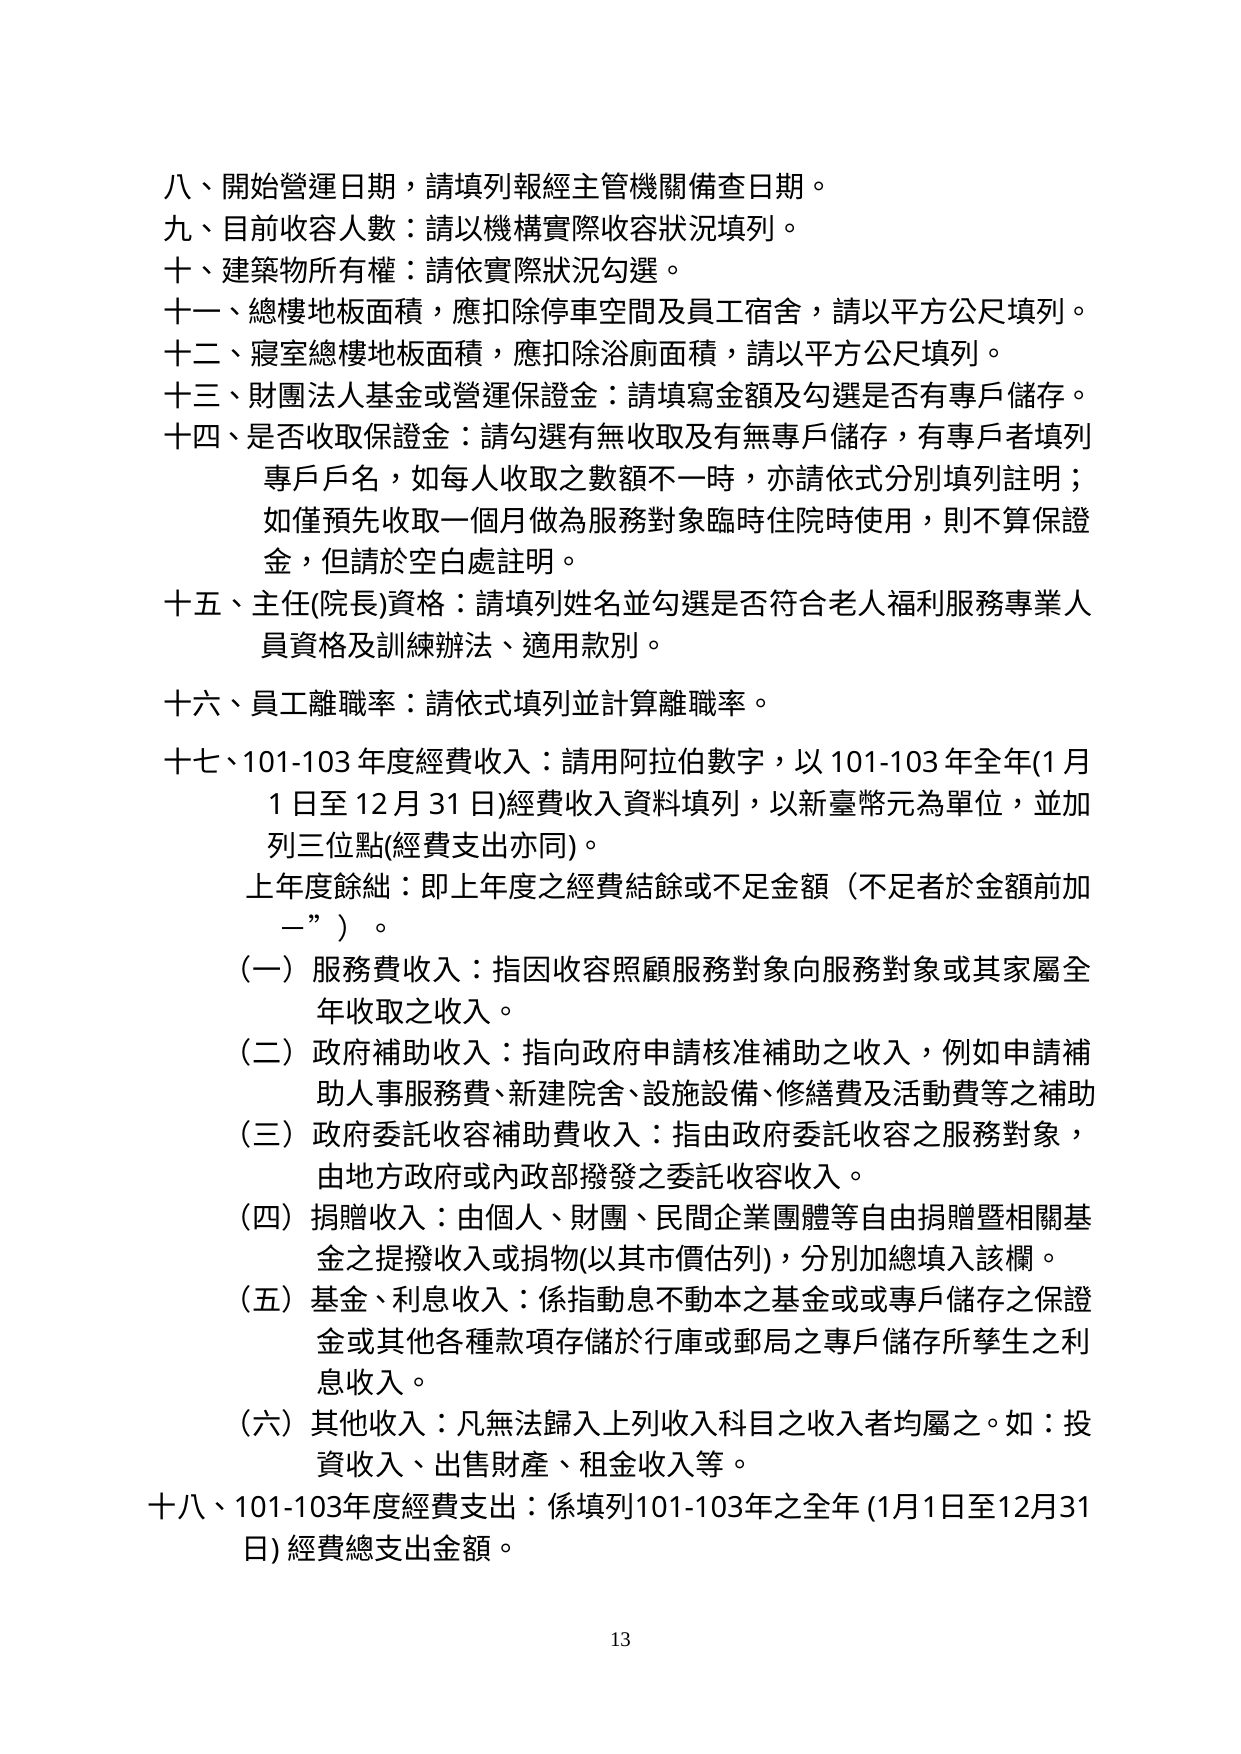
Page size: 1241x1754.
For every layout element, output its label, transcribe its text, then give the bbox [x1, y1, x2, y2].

text （一）服務費收入：指因收容照顧服務對象向服務對象或其家屬全年收取之收入。 [223, 948, 1092, 1030]
text 十六、員工離職率：請依式填列並計算離職率。 [148, 664, 1092, 739]
text 十七、101-103年度經費收入：請用阿拉伯數字，以101-103年全年(1月1日至12月31日)經費收入資料填列，以新臺幣元為單位，並加列三位點(經費支出亦同)。 [148, 739, 1092, 864]
text （五）基金、利息收入：係指動息不動本之基金或或專戶儲存之保證金或其他各種款項存儲於行庫或郵局之專戶儲存所孳生之利息收入。 [223, 1278, 1092, 1402]
text 十一、總樓地板面積，應扣除停車空間及員工宿舍，請以平方公尺填列。 [148, 289, 1092, 331]
text 八、開始營運日期，請填列報經主管機關備查日期。 [148, 164, 1092, 206]
text （二）政府補助收入：指向政府申請核准補助之收入，例如申請補助人事服務費、新建院舍、設施設備、修繕費及活動費等之補助。 [223, 1030, 1092, 1113]
text 九、目前收容人數：請以機構實際收容狀況填列。 [148, 206, 1092, 248]
text 十五、主任(院長)資格：請填列姓名並勾選是否符合老人福利服務專業人員資格及訓練辦法、適用款別。 [148, 581, 1092, 664]
text 十三、財團法人基金或營運保證金：請填寫金額及勾選是否有專戶儲存。 [148, 373, 1092, 414]
text （六）其他收入：凡無法歸入上列收入科目之收入者均屬之。如：投資收入、出售財產、租金收入等。 [223, 1402, 1092, 1484]
text 十四、是否收取保證金：請勾選有無收取及有無專戶儲存，有專戶者填列專戶戶名，如每人收取之數額不一時，亦請依式分別填列註明；如僅預先收取一個月做為服務對象臨時住院時使用，則不算保證金，但請於空白處註明。 [148, 414, 1092, 581]
text 十、建築物所有權：請依實際狀況勾選。 [148, 248, 1092, 289]
text （三）政府委託收容補助費收入：指由政府委託收容之服務對象，由地方政府或內政部撥發之委託收容收入。 [223, 1113, 1092, 1195]
text （四）捐贈收入：由個人、財團、民間企業團體等自由捐贈暨相關基金之提撥收入或捐物(以其市價估列)，分別加總填入該欄。 [223, 1195, 1092, 1278]
text 上年度餘絀：即上年度之經費結餘或不足金額（不足者於金額前加－”）。 [223, 864, 1092, 948]
text 十八、101-103年度經費支出：係填列101-103年之全年 (1月1日至12月31日) 經費總支出金額。 [148, 1484, 1092, 1567]
text 十二、寢室總樓地板面積，應扣除浴廁面積，請以平方公尺填列。 [148, 331, 1092, 373]
